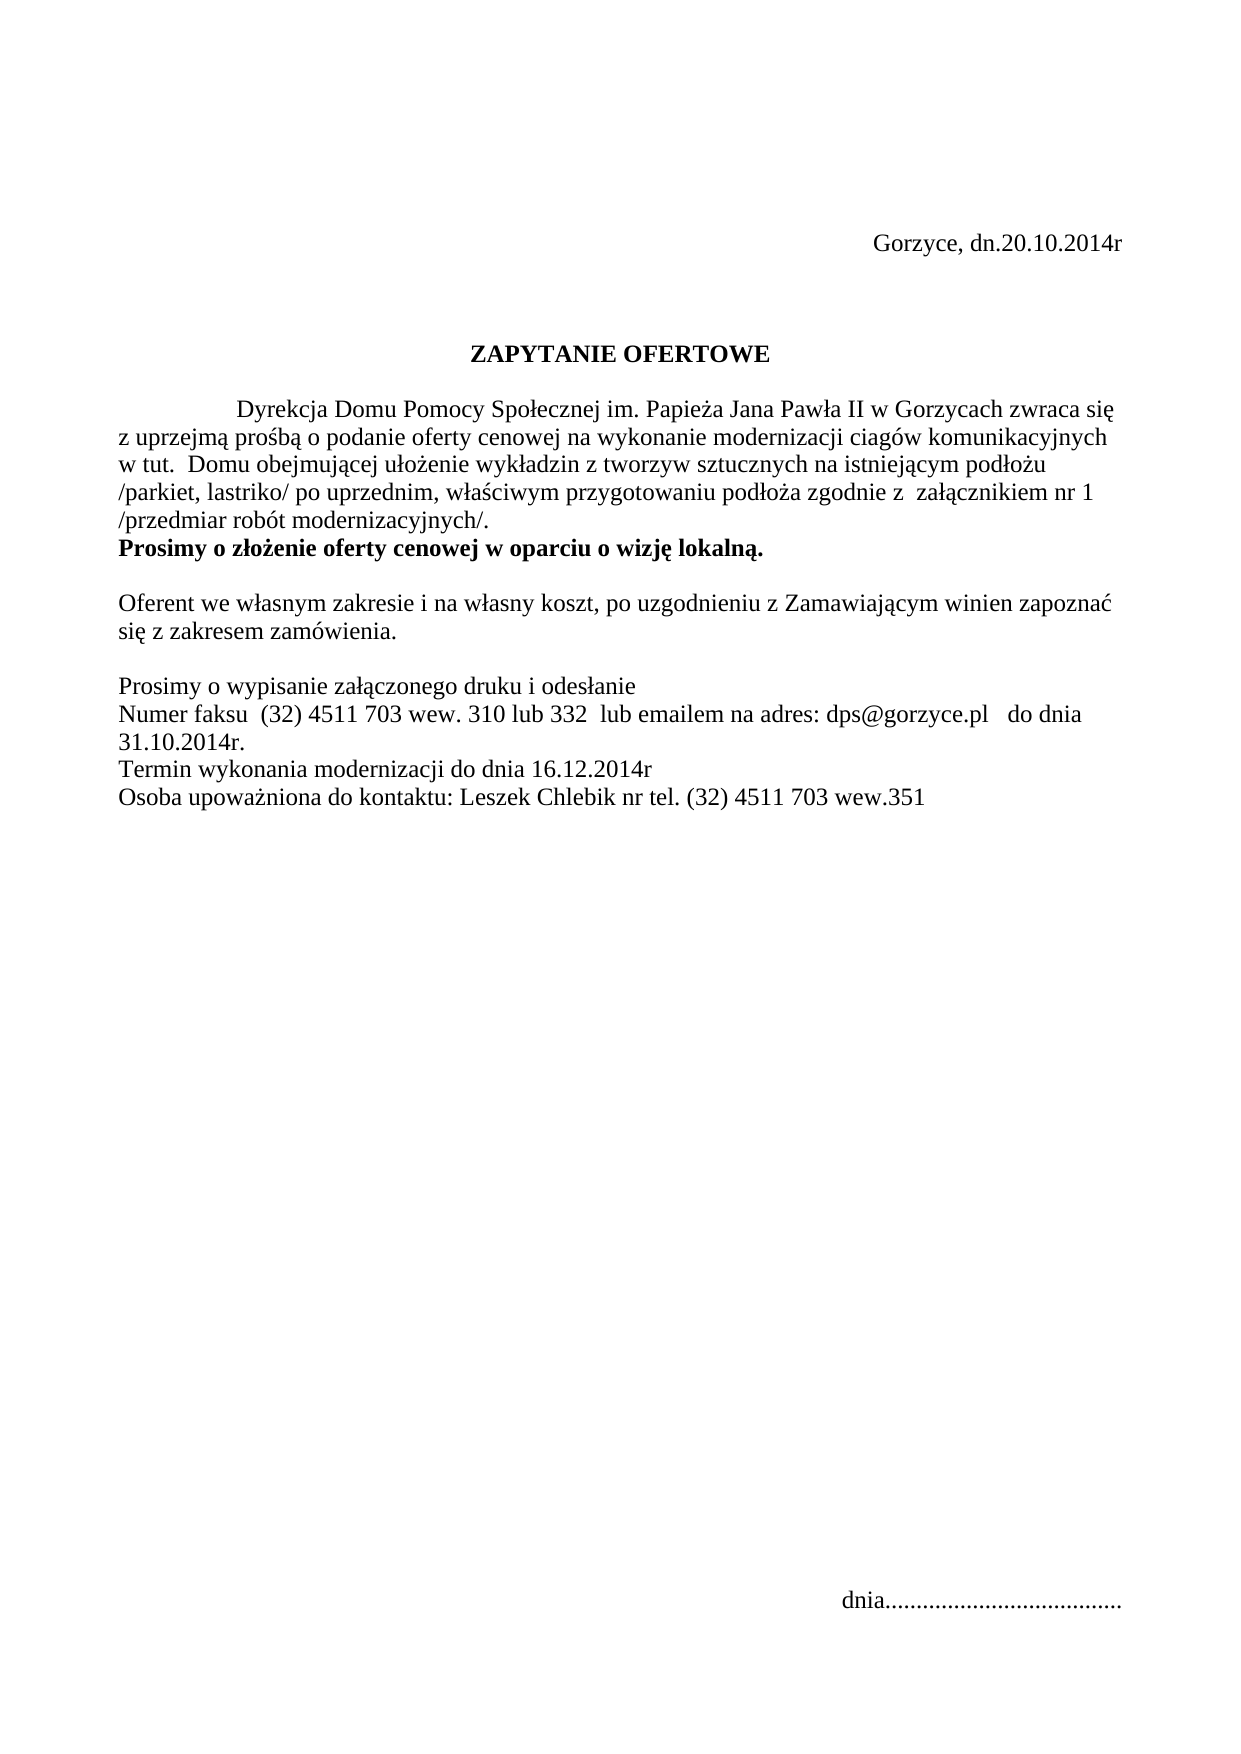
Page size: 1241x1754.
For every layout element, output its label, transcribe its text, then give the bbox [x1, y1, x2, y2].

text Osoba upoważniona do kontaktu: Leszek Chlebik nr tel. (32) 4511 703 wew.351 [118, 783, 1122, 811]
text Prosimy o złożenie oferty cenowej w oparciu o wizję lokalną. [118, 534, 1122, 561]
text ZAPYTANIE OFERTOWE [118, 340, 1122, 367]
text Oferent we własnym zakresie i na własny koszt, po uzgodnieniu z Zamawiającym winien zapoznać się z zakresem zamówienia. [118, 589, 1122, 644]
text dnia...................................... [118, 1587, 1122, 1614]
text Numer faksu (32) 4511 703 wew. 310 lub 332 lub emailem na adres: dps@gorzyce.pl do dnia 31.10.2014r. [118, 700, 1122, 755]
text Termin wykonania modernizacji do dnia 16.12.2014r [118, 755, 1122, 783]
text Gorzyce, dn.20.10.2014r [118, 229, 1122, 257]
text Dyrekcja Domu Pomocy Społecznej im. Papieża Jana Pawła II w Gorzycach zwraca się z uprzejmą prośbą o podanie oferty cenowej na wykonanie modernizacji ciagów komunikacyjnych w tut. Domu obejmującej ułożenie wykładzin z tworzyw sztucznych na istniejącym podłożu /parkiet, lastriko/ po uprzednim, właściwym przygotowaniu podłoża zgodnie z załącznikiem nr 1 /przedmiar robót modernizacyjnych/. [118, 395, 1122, 534]
text Prosimy o wypisanie załączonego druku i odesłanie [118, 672, 1122, 700]
